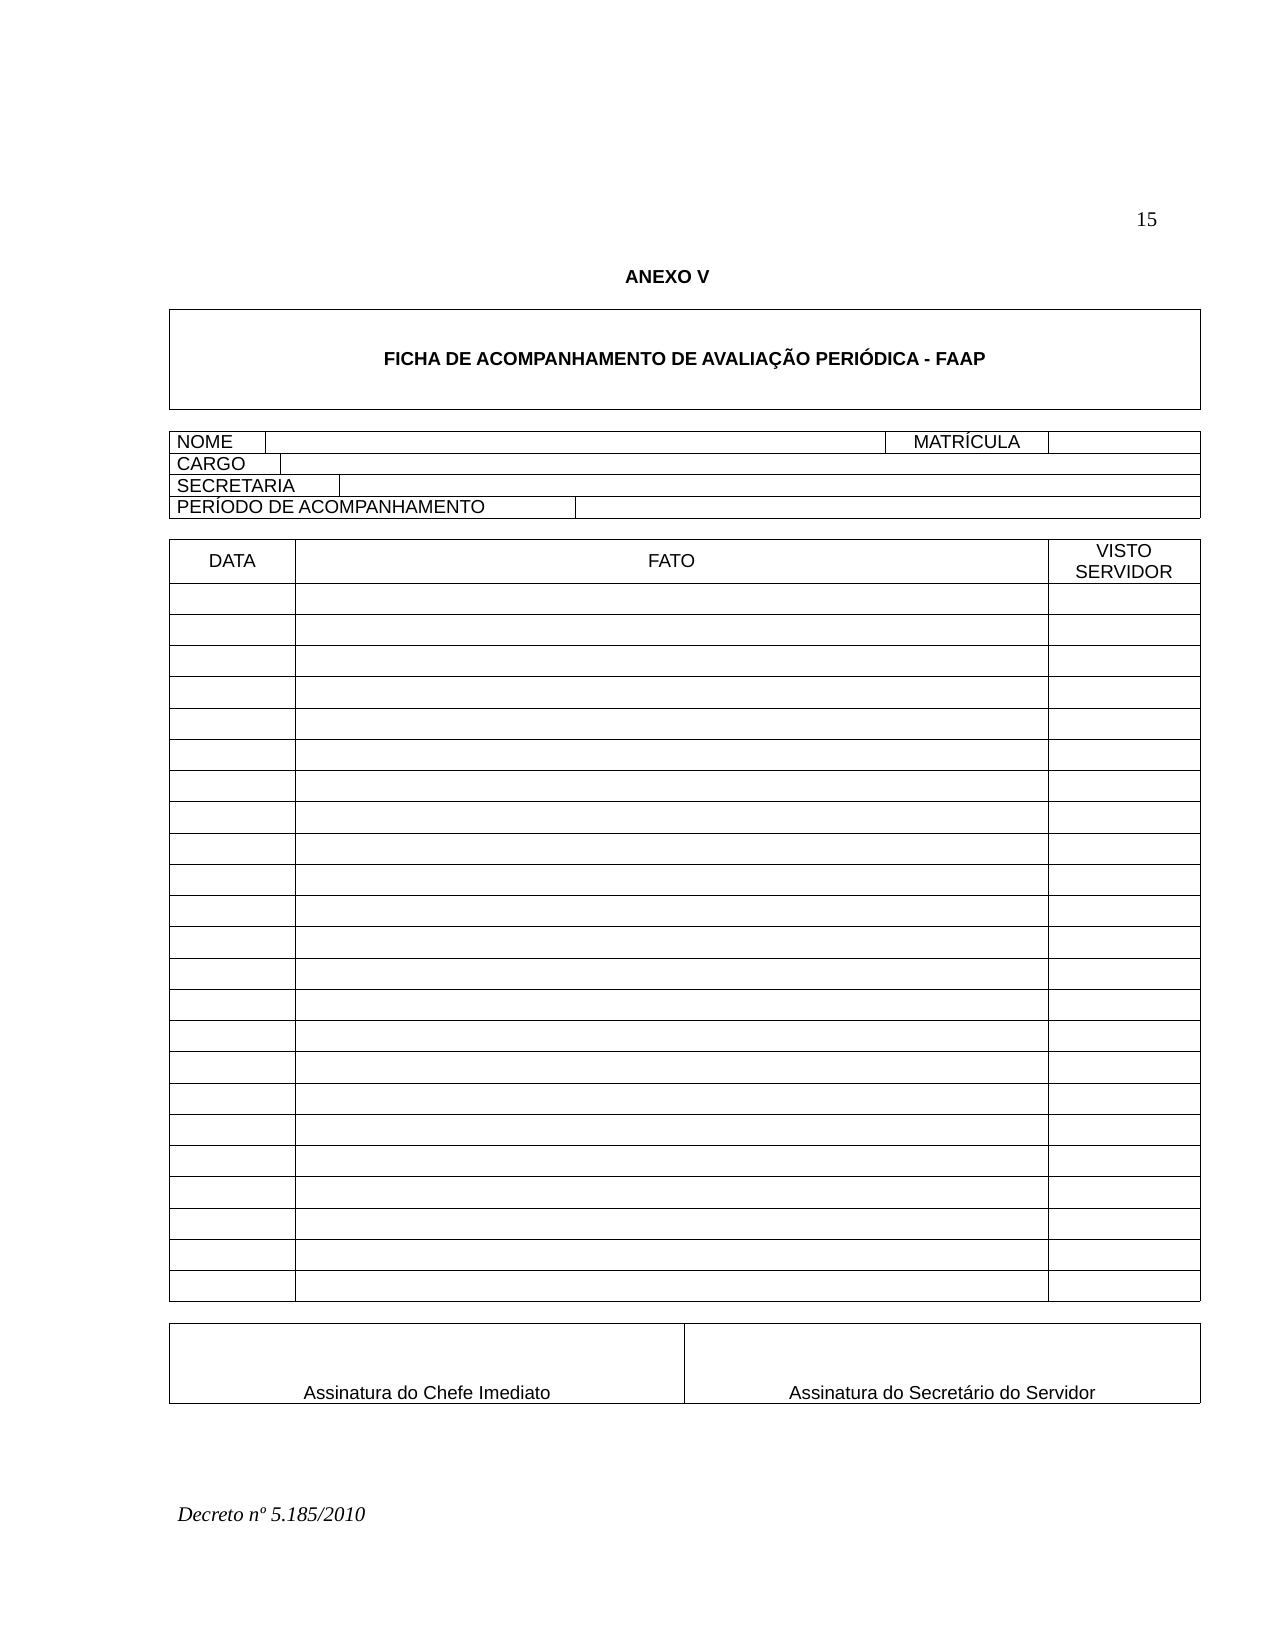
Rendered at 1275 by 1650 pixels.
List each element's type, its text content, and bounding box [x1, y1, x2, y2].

table_cell [296, 1052, 1048, 1082]
table_cell [170, 771, 295, 801]
table_cell [1049, 1115, 1200, 1145]
table_cell [296, 1209, 1048, 1239]
table_cell [170, 1084, 295, 1114]
table_header FATO [296, 540, 1048, 582]
table_cell [1049, 646, 1200, 676]
table_cell [1049, 709, 1200, 739]
table_cell [170, 834, 295, 864]
table_cell [170, 896, 295, 926]
table_cell [170, 1209, 295, 1239]
table_cell [576, 497, 1200, 518]
table_cell SECRETARIA [170, 475, 339, 496]
table_cell [1049, 1271, 1200, 1301]
table_cell [296, 1271, 1048, 1301]
table_cell [170, 740, 295, 770]
table_cell [1049, 865, 1200, 895]
table_cell [170, 959, 295, 989]
table_cell [170, 1146, 295, 1176]
table_cell [170, 990, 295, 1020]
table_cell PERÍODO DE ACOMPANHAMENTO [170, 497, 575, 518]
table_cell [1049, 1240, 1200, 1270]
table_cell [1049, 615, 1200, 645]
table_header NOME [170, 432, 265, 453]
subtitle ANEXO V [177, 266, 1157, 287]
table_cell [296, 677, 1048, 707]
table_cell [296, 865, 1048, 895]
table_cell [1049, 584, 1200, 614]
table_cell [170, 646, 295, 676]
table_cell [296, 771, 1048, 801]
table_header DATA [170, 540, 295, 582]
table_cell [170, 802, 295, 832]
table_cell [170, 1021, 295, 1051]
table_cell [1049, 740, 1200, 770]
table_cell [296, 1240, 1048, 1270]
table_header Assinatura do Chefe Imediato [170, 1324, 684, 1403]
table_cell [296, 834, 1048, 864]
table_cell [296, 1115, 1048, 1145]
table_cell [340, 475, 1200, 496]
table_cell [170, 1115, 295, 1145]
table_cell [1049, 1021, 1200, 1051]
table_header Assinatura do Secretário do Servidor [685, 1324, 1200, 1403]
table_cell CARGO [170, 454, 280, 474]
table_cell [296, 709, 1048, 739]
table_header [1049, 432, 1200, 453]
table_cell [170, 927, 295, 957]
table_cell [1049, 1084, 1200, 1114]
table_cell [1049, 677, 1200, 707]
table_cell [170, 709, 295, 739]
table_cell [1049, 802, 1200, 832]
table_cell [296, 615, 1048, 645]
table_header MATRÍCULA [886, 432, 1048, 453]
table_cell [296, 1177, 1048, 1207]
table_cell [296, 1021, 1048, 1051]
table_cell [1049, 771, 1200, 801]
table_cell [296, 1146, 1048, 1176]
table_cell [170, 1052, 295, 1082]
table_cell [296, 927, 1048, 957]
table_cell [170, 1271, 295, 1301]
table_cell [1049, 959, 1200, 989]
table_cell [296, 990, 1048, 1020]
table_cell [296, 1084, 1048, 1114]
table_cell [170, 1240, 295, 1270]
table_cell [1049, 1177, 1200, 1207]
table_cell [170, 677, 295, 707]
table_header [266, 432, 885, 453]
table_header VISTO SERVIDOR [1049, 540, 1200, 582]
table_cell [281, 454, 1200, 474]
table_cell [1049, 927, 1200, 957]
table_cell [1049, 896, 1200, 926]
table_cell [296, 584, 1048, 614]
table_cell [296, 646, 1048, 676]
table_cell [296, 959, 1048, 989]
table_cell [1049, 1146, 1200, 1176]
table_cell [1049, 1052, 1200, 1082]
table_cell [296, 896, 1048, 926]
table_header FICHA DE ACOMPANHAMENTO DE AVALIAÇÃO PERIÓDICA - FAAP [170, 310, 1200, 409]
table_cell [170, 865, 295, 895]
table_cell [1049, 1209, 1200, 1239]
table_cell [296, 802, 1048, 832]
table_cell [170, 584, 295, 614]
table_cell [296, 740, 1048, 770]
table_cell [170, 1177, 295, 1207]
table_cell [1049, 990, 1200, 1020]
table_cell [170, 615, 295, 645]
table_cell [1049, 834, 1200, 864]
